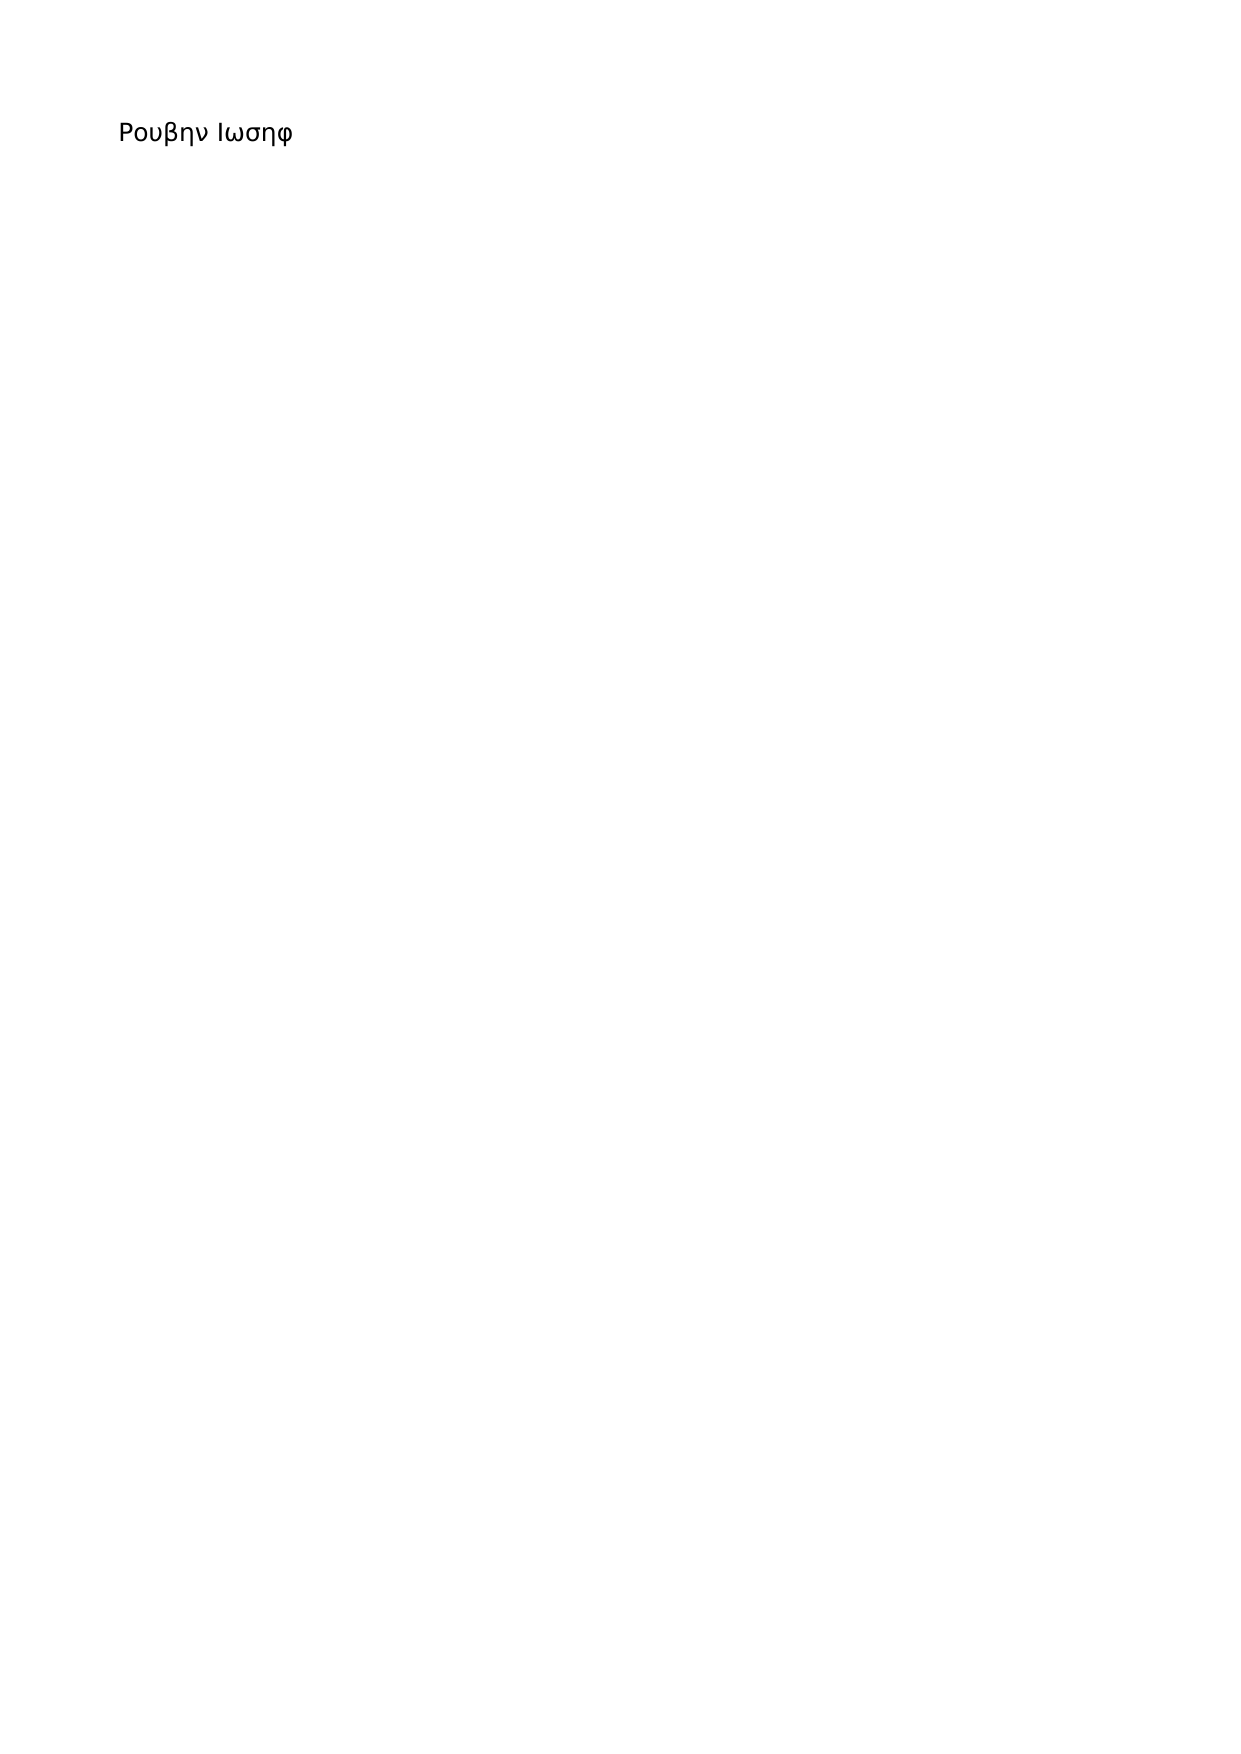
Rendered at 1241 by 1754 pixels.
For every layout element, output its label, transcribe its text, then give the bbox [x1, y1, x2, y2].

text Ρουβην Ιωσηφ [118, 118, 1122, 147]
